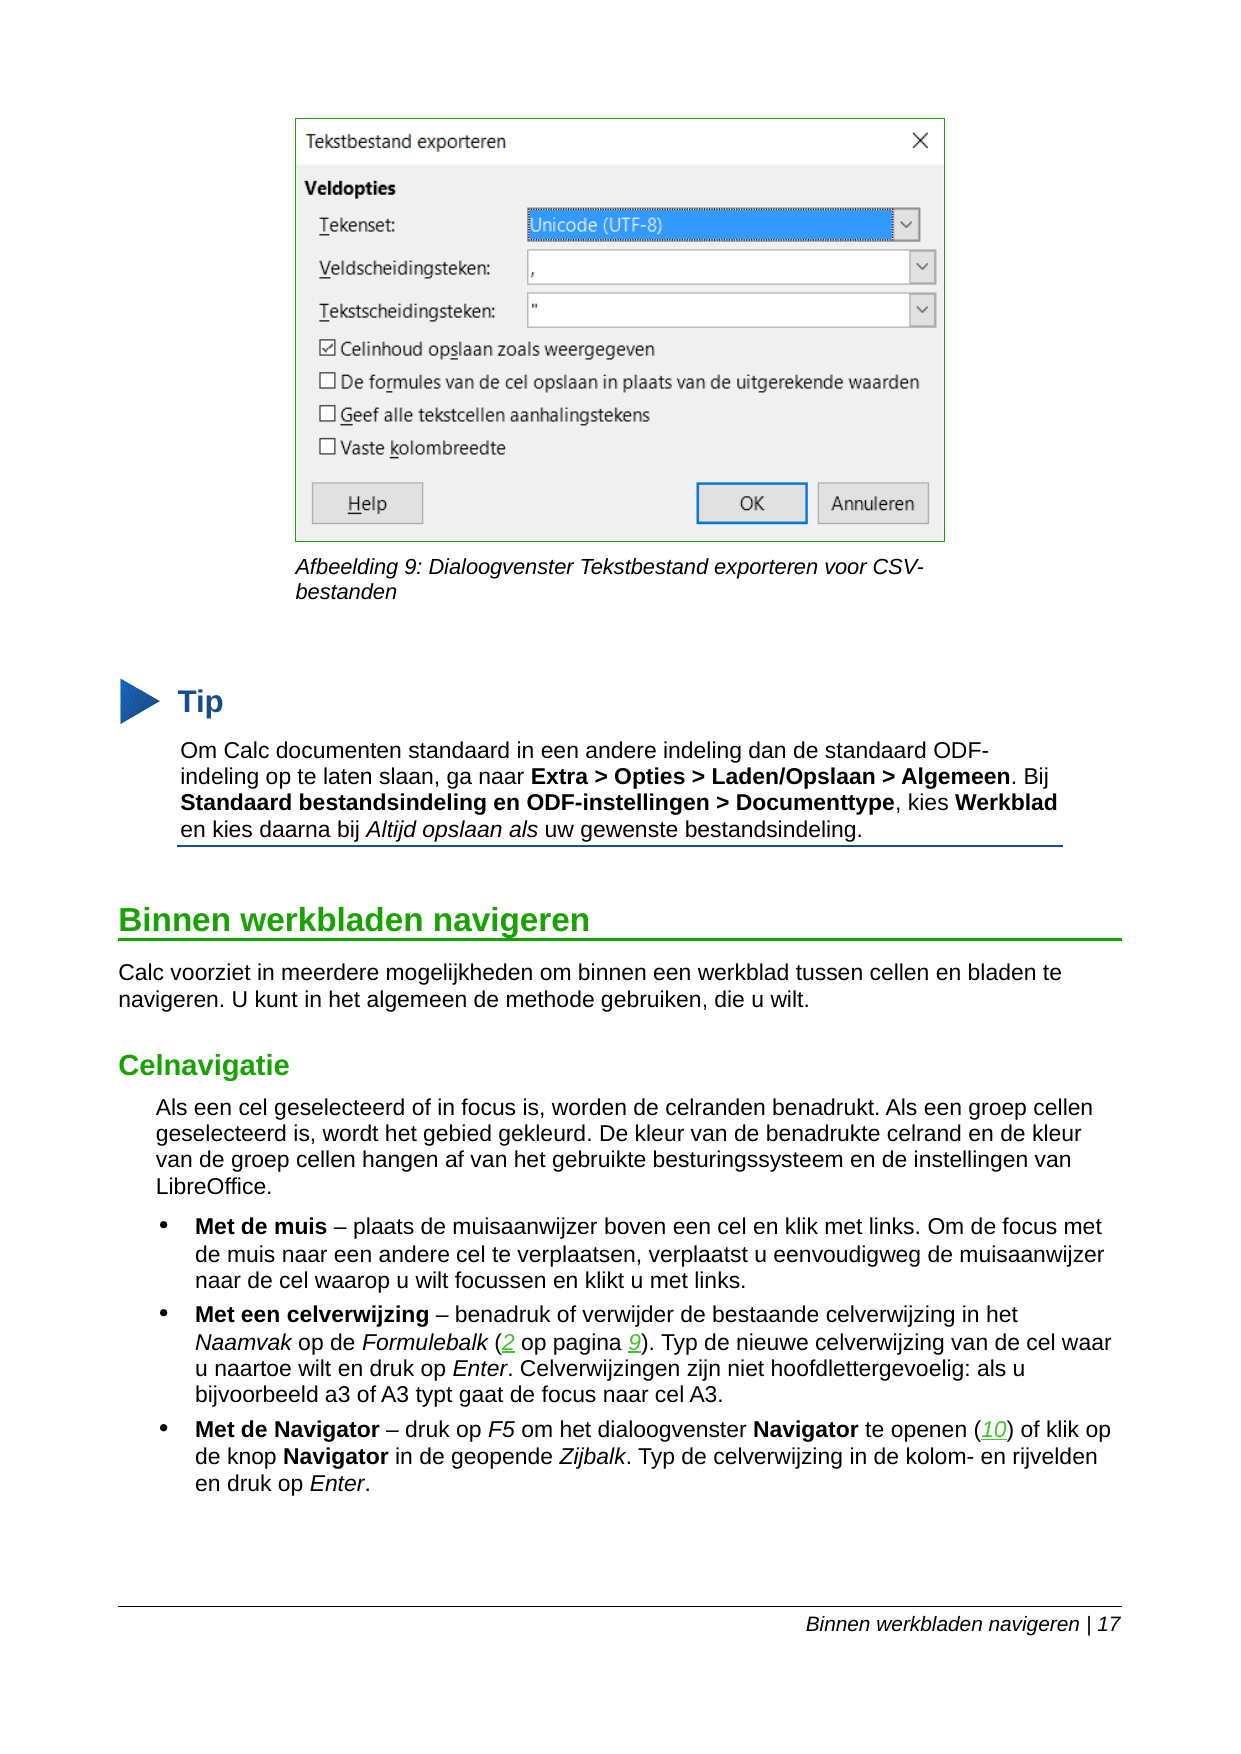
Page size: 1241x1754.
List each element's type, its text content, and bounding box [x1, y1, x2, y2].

subtitle Celnavigatie [118, 1048, 1122, 1081]
text Calc voorziet in meerdere mogelijkheden om binnen een werkblad tussen cellen en bladen te navigeren. U kunt in het algemeen de methode gebruiken, die u wilt. [118, 959, 1122, 1012]
subtitle Binnen werkbladen navigeren [118, 900, 1122, 938]
subtitle Tip [118, 676, 1122, 726]
list Met de muis – plaats de muisaanwijzer boven een cel en klik met links. Om de focus met de muis naar een andere cel te verplaatsen, verplaatst u eenvoudigweg de muisaanwijzer naar de cel waarop u wilt focussen en klikt u met links. [156, 1211, 1122, 1293]
text Om Calc documenten standaard in een andere indeling dan de standaard ODF-indeling op te laten slaan, ga naar Extra > Opties > Laden/Opslaan > Algemeen. Bij Standaard bestandsindeling en ODF-instellingen > Documenttype, kies Werkblad en kies daarna bij Altijd opslaan als uw gewenste bestandsindeling. [177, 734, 1063, 845]
list Met de Navigator – druk op F5 om het dialoogvenster Navigator te openen (Afbeelding 10) of klik op de knop Navigator in de geopende Zijbalk. Typ de celverwijzing in de kolom- en rijvelden en druk op Enter. [156, 1414, 1122, 1496]
text Afbeelding 9: Dialoogvenster Tekstbestand exporteren voor CSV-bestanden [295, 542, 945, 604]
list Met een celverwijzing – benadruk of verwijder de bestaande celverwijzing in het Naamvak op de Formulebalk (Afbeelding 2 op pagina 9). Typ de nieuwe celverwijzing van de cel waar u naartoe wilt en druk op Enter. Celverwijzingen zijn niet hoofdlettergevoelig: als u bijvoorbeeld a3 of A3 typt gaat de focus naar cel A3. [156, 1299, 1122, 1408]
text Als een cel geselecteerd of in focus is, worden de celranden benadrukt. Als een groep cellen geselecteerd is, wordt het gebied gekleurd. De kleur van de benadrukte celrand en de kleur van de groep cellen hangen af van het gebruikte besturingssysteem en de instellingen van LibreOffice. [156, 1093, 1122, 1199]
picture [296, 119, 944, 541]
